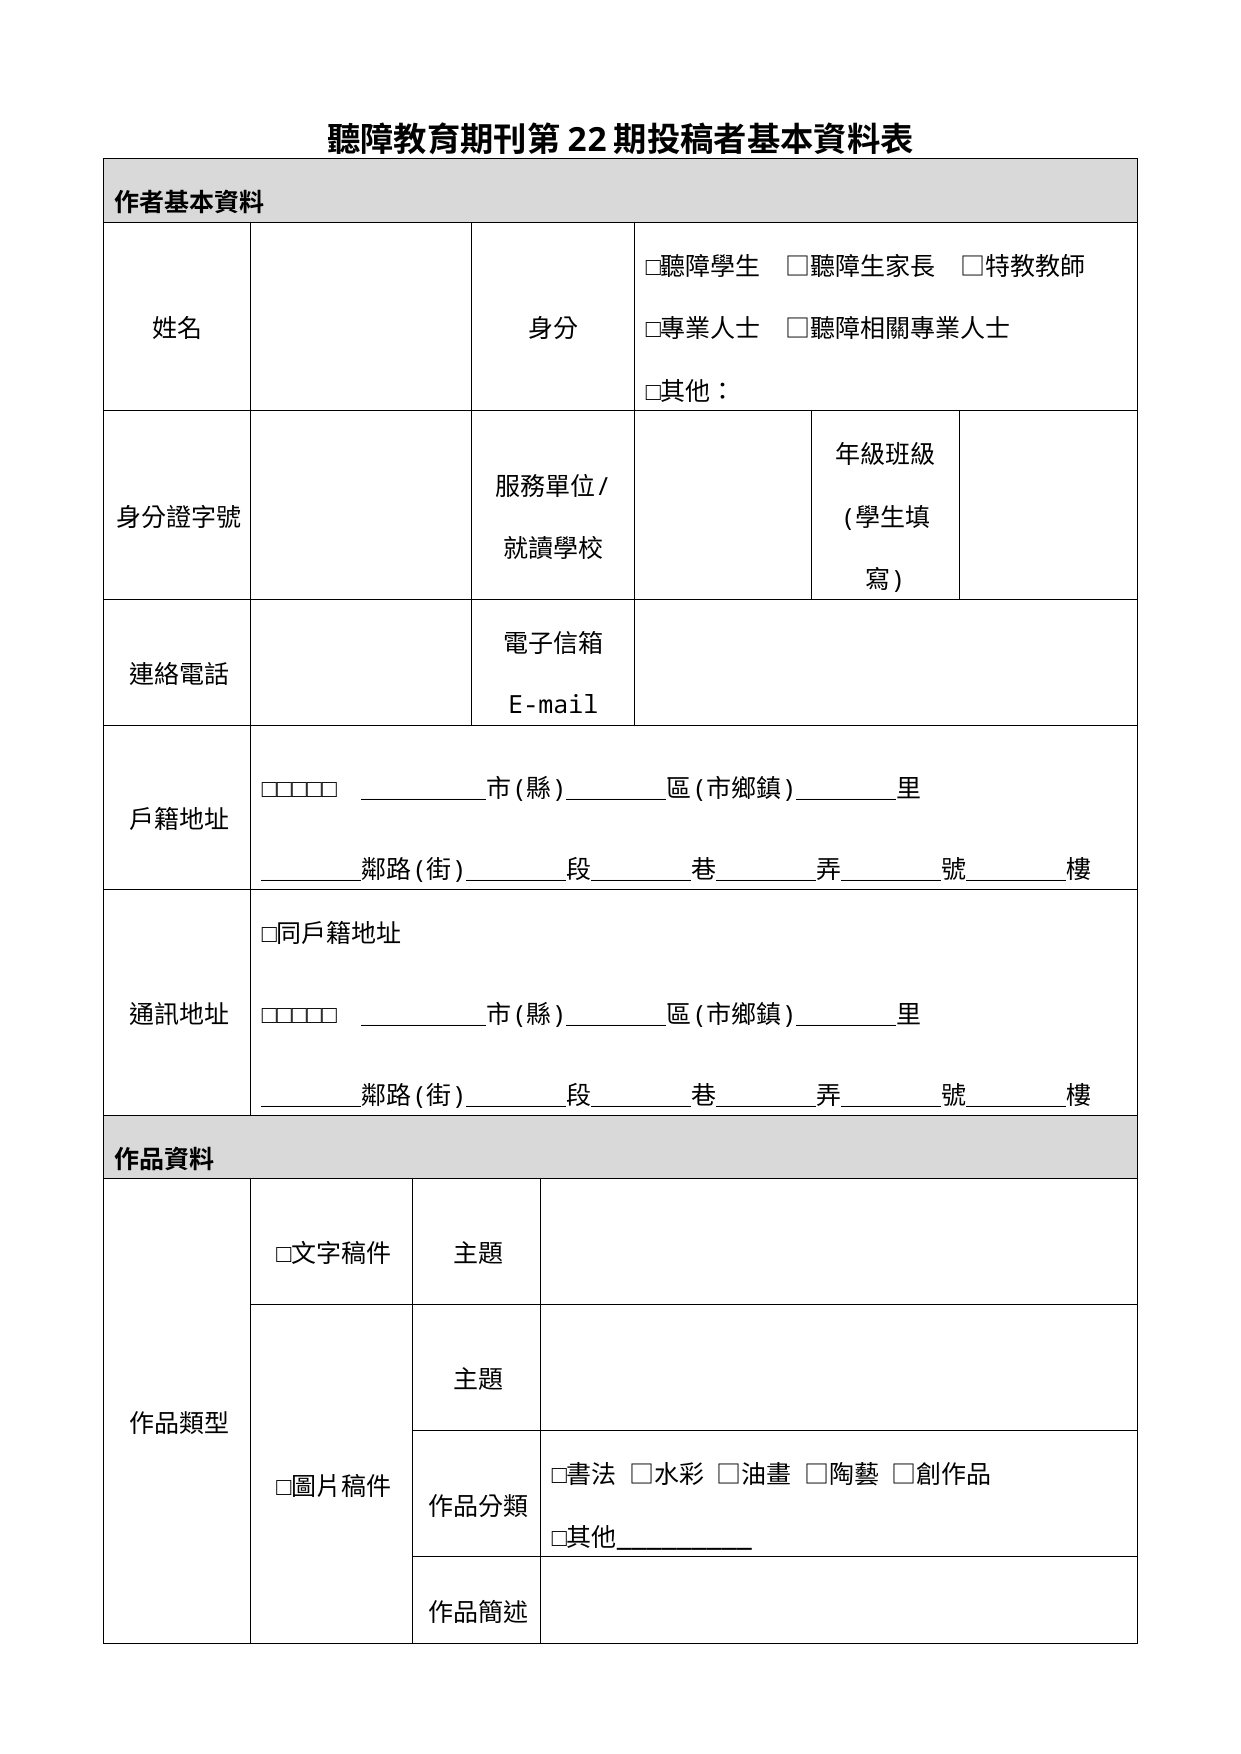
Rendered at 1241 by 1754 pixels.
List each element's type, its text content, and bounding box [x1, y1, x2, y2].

table_cell 戶籍地址 [104, 726, 250, 888]
table_cell □文字稿件 [251, 1179, 412, 1304]
table_cell [541, 1305, 1137, 1430]
table_cell [251, 411, 471, 599]
table_cell 作品資料 [104, 1116, 1137, 1178]
table_cell 通訊地址 [104, 890, 250, 1114]
table_cell [541, 1557, 1137, 1642]
table_cell 身分 [472, 223, 634, 410]
table_cell 姓名 [104, 223, 250, 410]
table_cell □書法 □水彩 □油畫 □陶藝 □創作品 □其他_________ [541, 1431, 1137, 1556]
table_cell [960, 411, 1137, 599]
table_cell 連絡電話 [104, 600, 250, 725]
table_cell □□□□□ ＿＿＿＿＿市(縣)＿＿＿＿區(市鄉鎮)＿＿＿＿里 ＿＿＿＿鄰路(街)＿＿＿＿段＿＿＿＿巷＿＿＿＿弄＿＿＿＿號＿＿＿＿樓 [251, 726, 1137, 888]
table_cell 身分證字號 [104, 411, 250, 599]
table_cell 電子信箱 E-mail [472, 600, 634, 725]
text 聽障教育期刊第22期投稿者基本資料表 [89, 96, 1152, 158]
table_cell 作品分類 [413, 1431, 540, 1556]
table_cell 作品簡述 [413, 1557, 540, 1642]
table_cell [251, 600, 471, 725]
table_cell [635, 411, 811, 599]
table_cell 服務單位/ 就讀學校 [472, 411, 634, 599]
table_cell □圖片稿件 [251, 1305, 412, 1642]
table_cell 主題 [413, 1305, 540, 1430]
table_cell [541, 1179, 1137, 1304]
table_cell 作品類型 [104, 1179, 250, 1642]
table_cell 主題 [413, 1179, 540, 1304]
table_cell [635, 600, 1137, 725]
table_header 作者基本資料 [104, 159, 1137, 222]
table_cell [251, 223, 471, 410]
table_cell □同戶籍地址 □□□□□ ＿＿＿＿＿市(縣)＿＿＿＿區(市鄉鎮)＿＿＿＿里 ＿＿＿＿鄰路(街)＿＿＿＿段＿＿＿＿巷＿＿＿＿弄＿＿＿＿號＿＿＿＿樓 [251, 890, 1137, 1114]
table_cell □聽障學生 □聽障生家長 □特教教師 □專業人士 □聽障相關專業人士 □其他： [635, 223, 1137, 410]
table_cell 年級班級 (學生填寫) [812, 411, 959, 599]
